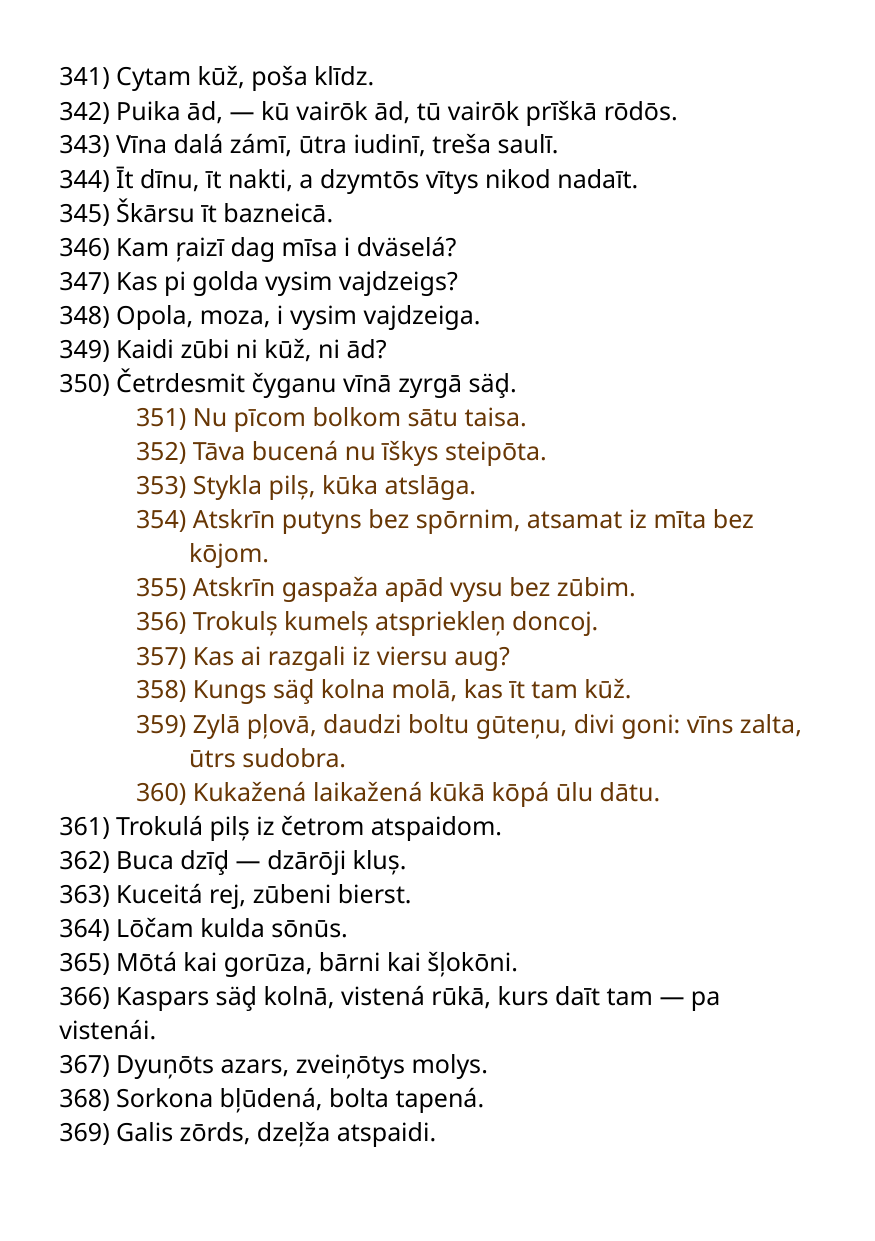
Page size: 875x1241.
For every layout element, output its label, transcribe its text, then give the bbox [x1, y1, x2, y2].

text 356) Trokulș kumelș atspriekleņ doncoj. [136, 604, 815, 638]
text 355) Atskrīn gaspaža apād vysu bez zūbim. [136, 570, 815, 604]
text 365) Mōtá kai gorūza, bārni kai šļokōni. [59, 945, 815, 979]
text 346) Kam ŗaizī dag mīsa i dväselá? [59, 229, 815, 263]
text 354) Atskrīn putyns bez spōrnim, atsamat iz mīta bez kōjom. [136, 502, 815, 570]
text 360) Kukažená laikažená kūkā kōpá ūlu dātu. [136, 774, 815, 808]
text 348) Opola, moza, i vysim vajdzeiga. [59, 297, 815, 332]
text 369) Galis zōrds, dzeļža atspaidi. [59, 1115, 815, 1149]
text 345) Škārsu īt bazneicā. [59, 195, 815, 229]
text 367) Dyuņōts azars, zveiņōtys molys. [59, 1047, 815, 1081]
text 368) Sorkona bļūdená, bolta tapená. [59, 1081, 815, 1115]
text 359) Zylā pļovā, daudzi boltu gūteņu, divi goni: vīns zalta, ūtrs sudobra. [136, 706, 815, 774]
text 344) Īt dīnu, īt nakti, a dzymtōs vītys nikod nadaīt. [59, 161, 815, 195]
text 341) Cytam kūž, poša klīdz. [59, 59, 815, 93]
text 366) Kaspars säḑ kolnā, vistená rūkā, kurs daīt tam — pa vistenái. [59, 979, 815, 1047]
text 353) Stykla pilș, kūka atslāga. [136, 468, 815, 502]
text 342) Puika ād, — kū vairōk ād, tū vairōk prīškā rōdōs. [59, 93, 815, 127]
text 350) Četrdesmit čyganu vīnā zyrgā säḑ. [59, 366, 815, 400]
text 352) Tāva bucená nu īškys steipōta. [136, 434, 815, 468]
text 362) Buca dzīḑ — dzārōji kluș. [59, 842, 815, 877]
text 358) Kungs säḑ kolna molā, kas īt tam kūž. [136, 672, 815, 706]
text 357) Kas ai razgali iz viersu aug? [136, 638, 815, 672]
text 343) Vīna dalá zámī, ūtra iudinī, treša saulī. [59, 127, 815, 161]
text 349) Kaidi zūbi ni kūž, ni ād? [59, 332, 815, 366]
text 347) Kas pi golda vysim vajdzeigs? [59, 263, 815, 297]
text 351) Nu pīcom bolkom sātu taisa. [136, 400, 815, 434]
text 361) Trokulá pilș iz četrom atspaidom. [59, 808, 815, 842]
text 364) Lōčam kulda sōnūs. [59, 911, 815, 945]
text 363) Kuceitá rej, zūbeni bierst. [59, 877, 815, 911]
